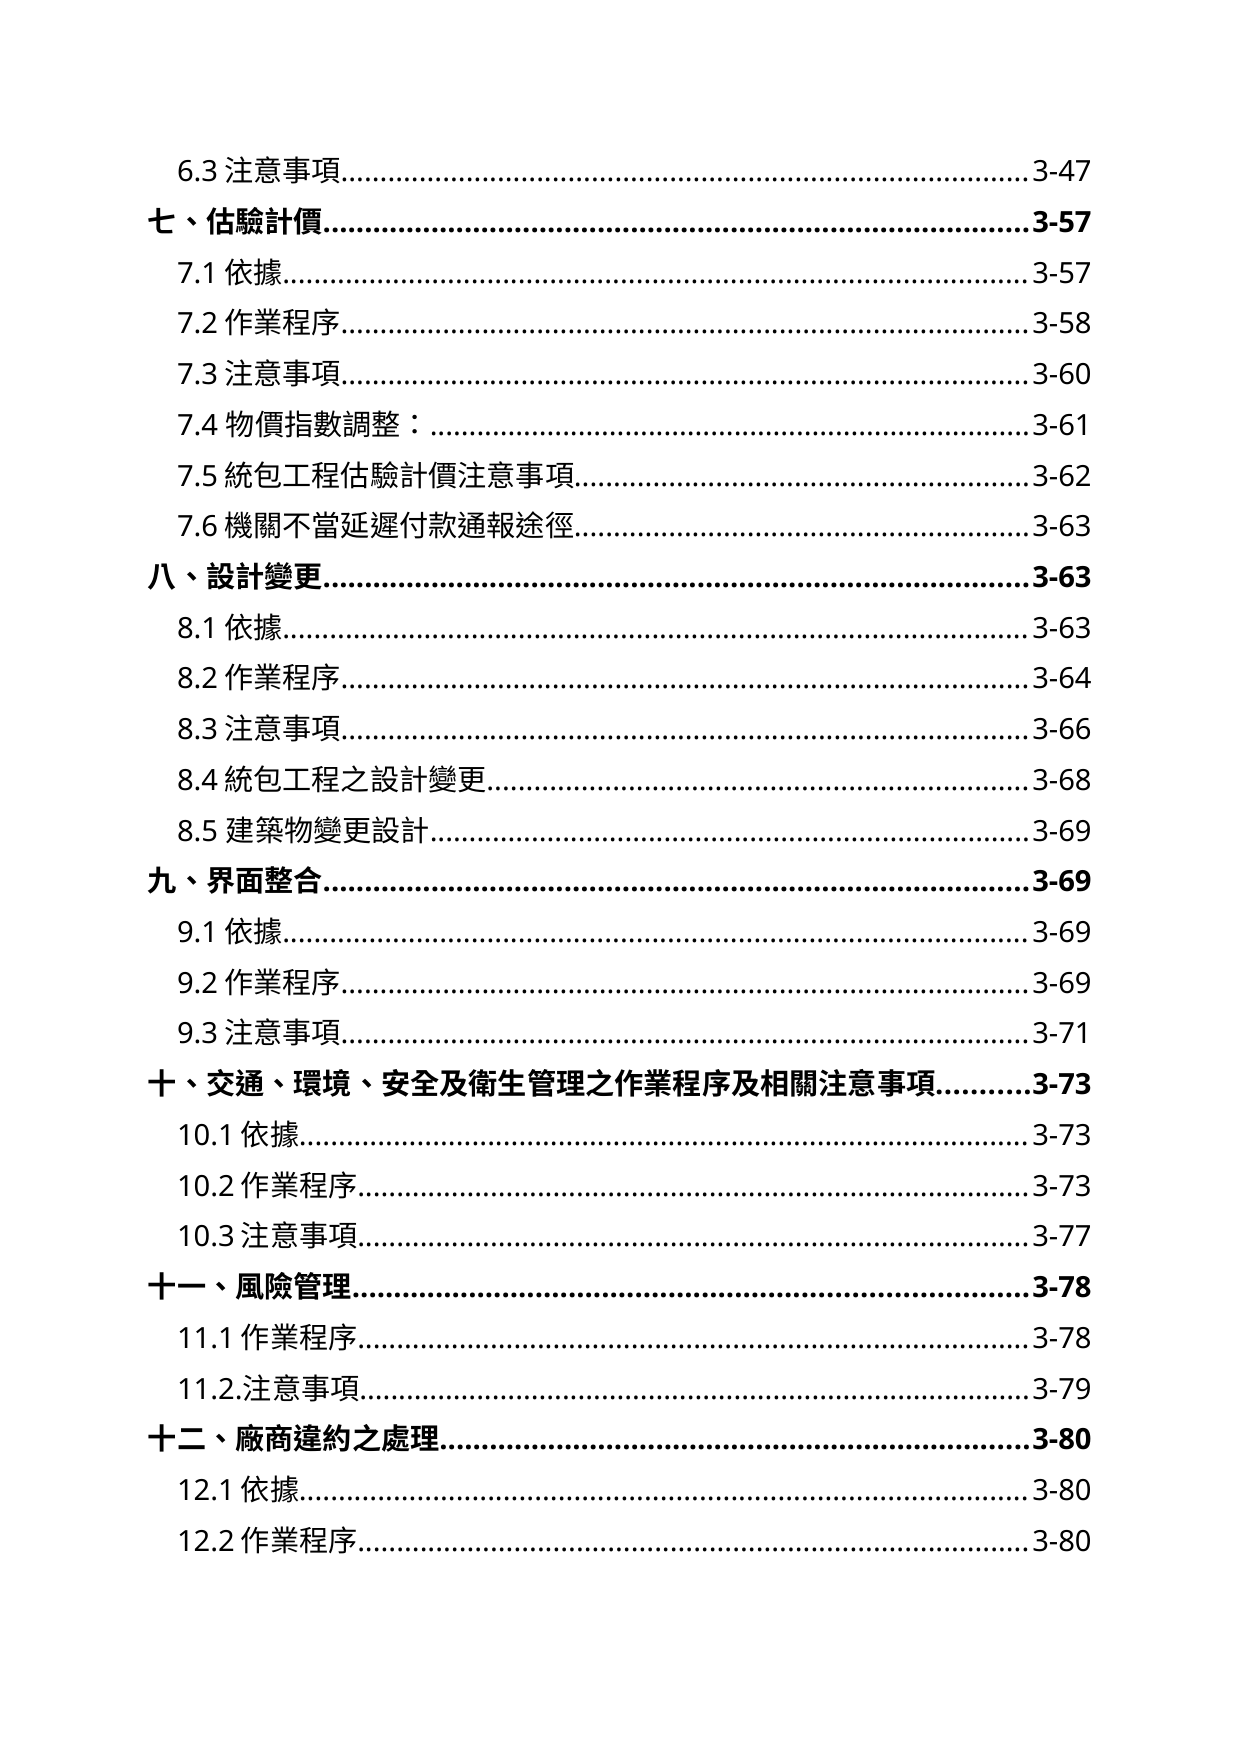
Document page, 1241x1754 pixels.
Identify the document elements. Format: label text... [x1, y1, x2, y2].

text 8.3注意事項 3-66 [177, 706, 1092, 748]
text 12.2作業程序 3-80 [177, 1517, 1092, 1560]
text 9.2作業程序 3-69 [177, 959, 1092, 1002]
text 9.1依據 3-69 [177, 909, 1092, 951]
text 7.2作業程序 3-58 [177, 300, 1092, 342]
text 8.4統包工程之設計變更 3-68 [177, 756, 1092, 799]
text 12.1依據 3-80 [177, 1467, 1092, 1509]
text 十、交通、環境、安全及衛生管理之作業程序及相關注意事項 3-73 [148, 1061, 1092, 1103]
text 7.6機關不當延遲付款通報途徑 3-63 [177, 503, 1092, 545]
text 7.1依據 3-57 [177, 249, 1092, 292]
text 8.5 建築物變更設計 3-69 [177, 807, 1092, 849]
text 10.2作業程序 3-73 [177, 1162, 1092, 1205]
text 八、設計變更 3-63 [148, 553, 1092, 596]
text 10.1依據 3-73 [177, 1112, 1092, 1154]
text 6.3注意事項 3-47 [177, 148, 1092, 190]
text 10.3注意事項 3-77 [177, 1213, 1092, 1255]
text 7.3注意事項 3-60 [177, 351, 1092, 393]
text 11.1作業程序 3-78 [177, 1314, 1092, 1357]
text 8.1依據 3-63 [177, 604, 1092, 647]
text 11.2.注意事項 3-79 [177, 1365, 1092, 1408]
text 九、界面整合 3-69 [148, 858, 1092, 900]
text 7.4 物價指數調整： 3-61 [177, 401, 1092, 444]
text 7.5統包工程估驗計價注意事項 3-62 [177, 452, 1092, 494]
text 十一、風險管理 3-78 [148, 1264, 1092, 1306]
text 七、估驗計價 3-57 [148, 198, 1092, 241]
text 8.2作業程序 3-64 [177, 655, 1092, 697]
text 9.3注意事項 3-71 [177, 1010, 1092, 1052]
text 十二、廠商違約之處理 3-80 [148, 1416, 1092, 1458]
